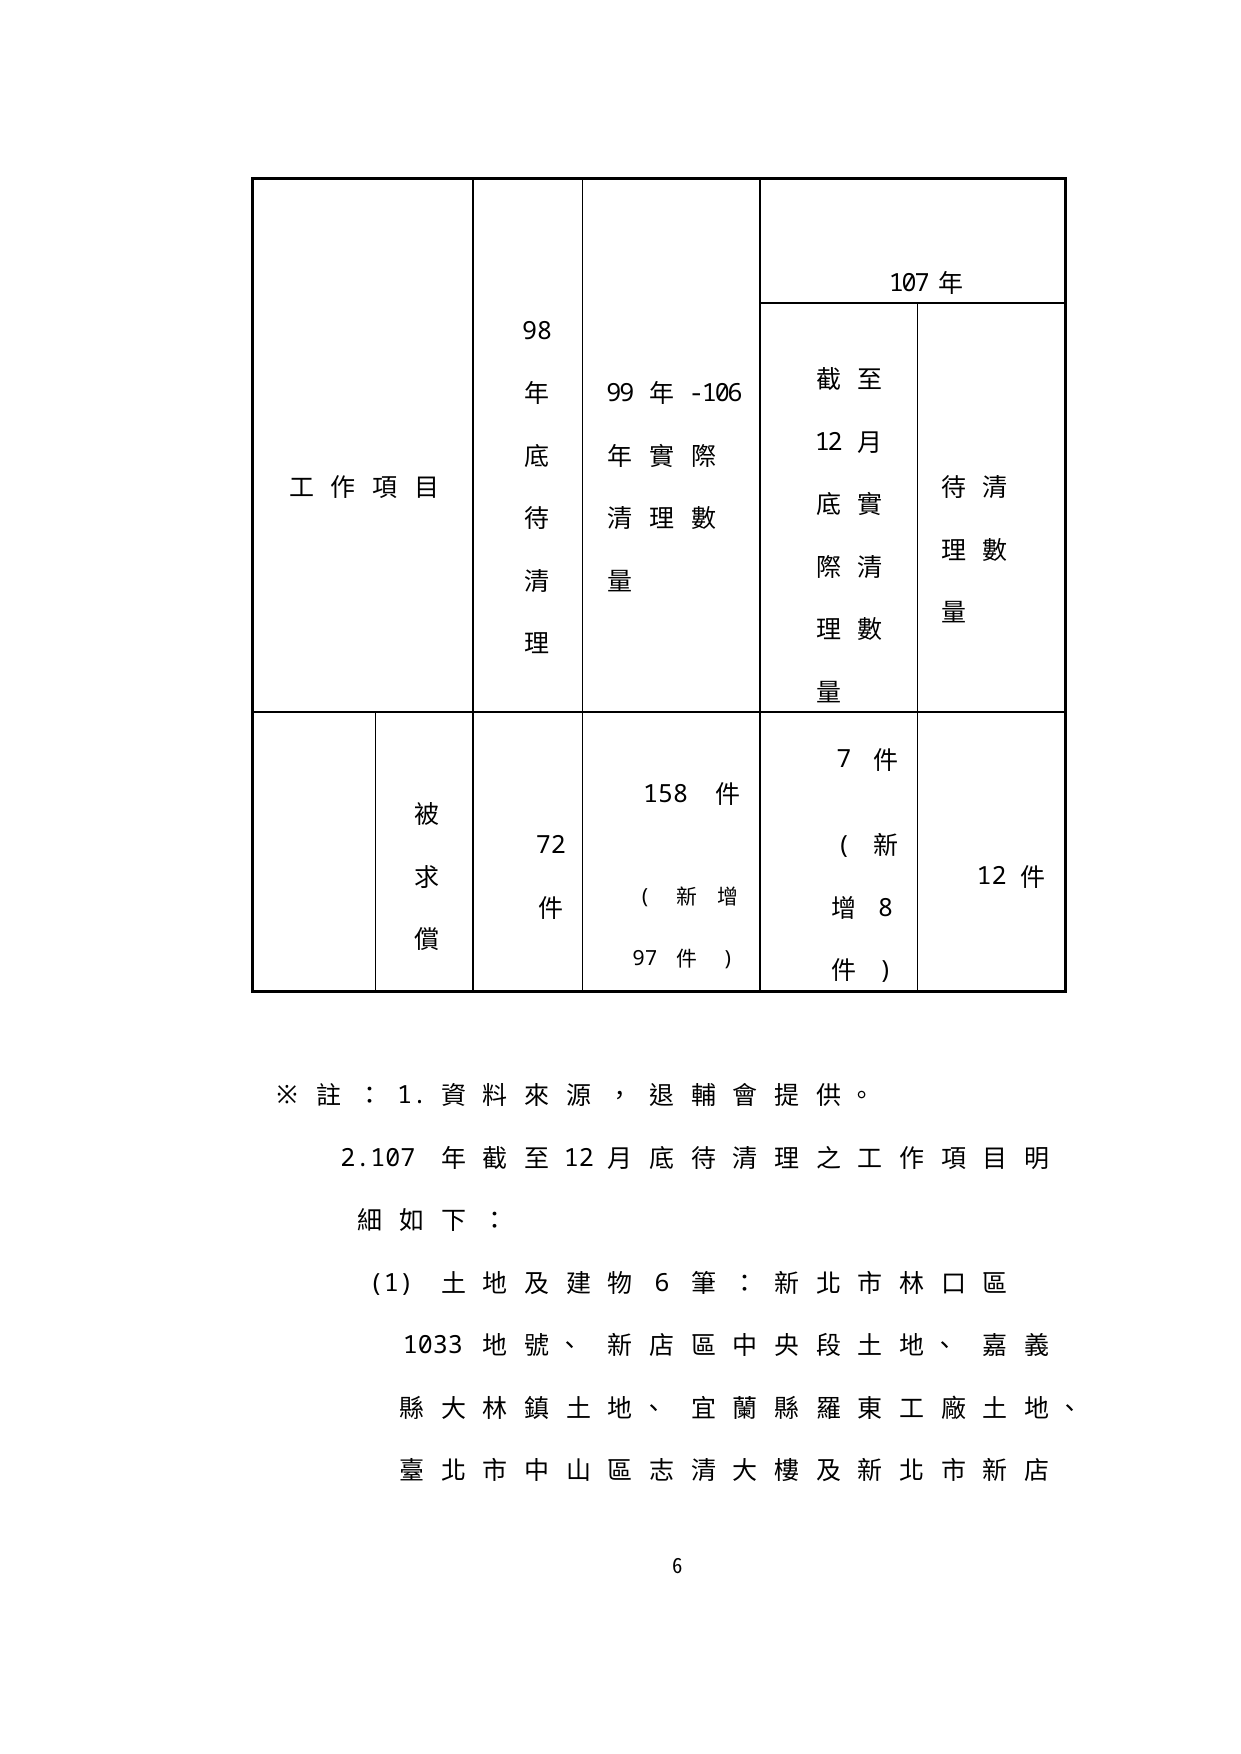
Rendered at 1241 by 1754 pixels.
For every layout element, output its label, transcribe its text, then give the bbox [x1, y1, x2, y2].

table_header 98年底待清理 [474, 180, 582, 711]
table_cell 12件 [918, 713, 1064, 990]
table_cell [254, 713, 375, 990]
table_cell 被求償 [376, 713, 472, 990]
table_header 99年-106年實際清理數量 [583, 180, 759, 711]
table_cell 待清理數量 [918, 304, 1064, 711]
table_cell 7件 (新增8件) [761, 713, 917, 990]
text 2.107年截至12月底待清理之工作項目明細如下： [305, 1115, 1058, 1240]
table_cell 截至12月底實際清理數量 [761, 304, 917, 711]
table_header 工作項目 [254, 180, 472, 711]
table_cell 72件 [474, 713, 582, 990]
text (1)土地及建物6筆：新北市林口區1033地號、新店區中央段土地、嘉義縣大林鎮土地、宜蘭縣羅東工廠土地、臺北市中山區志清大樓及新北市新店區屈尺員訓中心。 [325, 1240, 1058, 1490]
text ※註：1.資料來源，退輔會提供。 [242, 1052, 1058, 1115]
table_cell 158件 (新增97件) [583, 713, 759, 990]
table_header 107年 [761, 180, 1064, 302]
